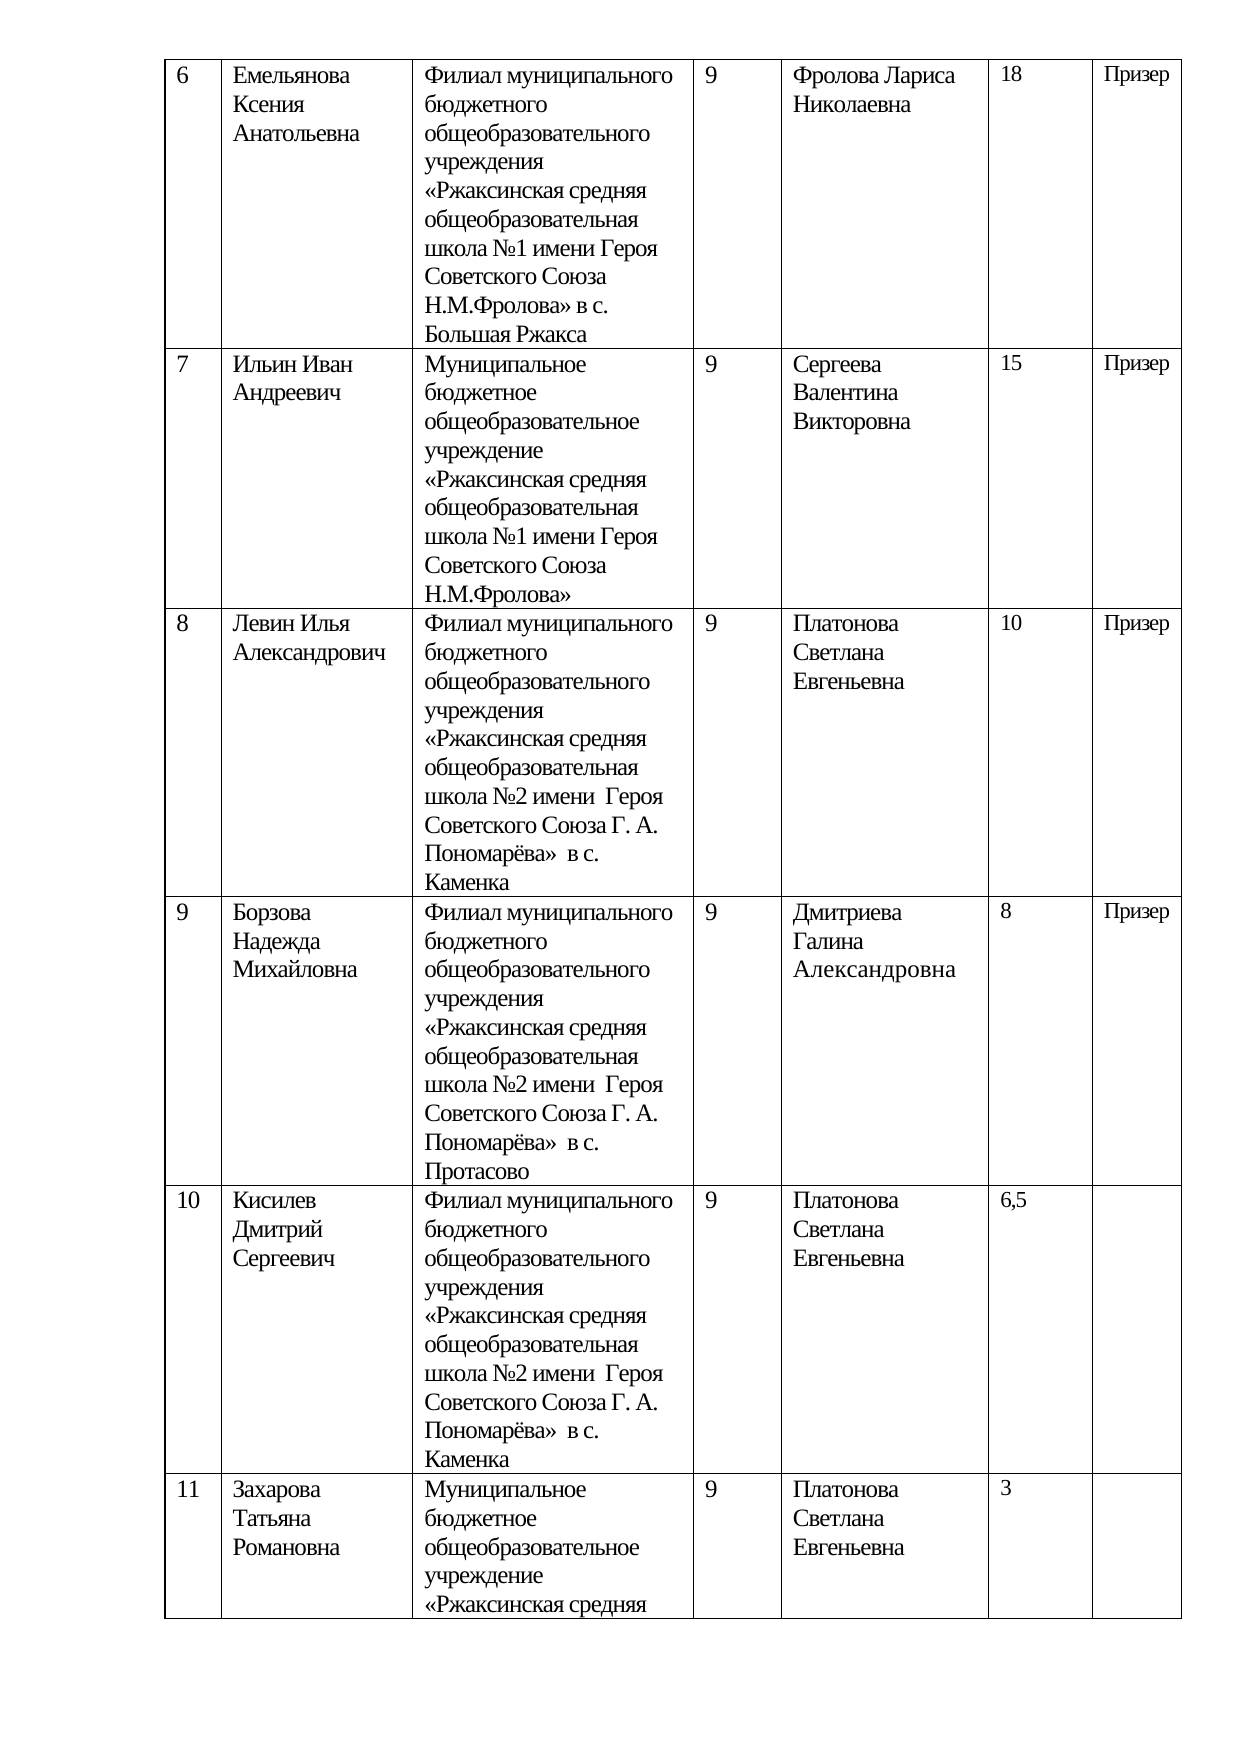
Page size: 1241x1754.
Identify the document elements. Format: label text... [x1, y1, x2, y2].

table_cell 18 [989, 60, 1092, 348]
table_cell Призер [1093, 609, 1181, 896]
table_cell Платонова Светлана Евгеньевна [782, 609, 988, 896]
table_cell 15 [989, 349, 1092, 607]
table_cell 11 [166, 1474, 221, 1618]
table_cell 8 [989, 897, 1092, 1184]
table_cell [1093, 1474, 1181, 1618]
table_cell 9 [694, 1474, 781, 1618]
table_cell Фролова Лариса Николаевна [782, 60, 988, 348]
table_cell Левин Илья Александрович [222, 609, 412, 896]
table_cell Филиал муниципального бюджетного общеобразовательного учреждения «Ржаксинская средняя общеобразовательная школа №2 имени Героя Советского Союза Г. А. Пономарёва» в с. Каменка [413, 1186, 693, 1473]
table_cell Призер [1093, 897, 1181, 1184]
table_cell Емельянова Ксения Анатольевна [222, 60, 412, 348]
table_cell Сергеева Валентина Викторовна [782, 349, 988, 607]
table_cell 10 [989, 609, 1092, 896]
table_cell Захарова Татьяна Романовна [222, 1474, 412, 1618]
table_cell 9 [166, 897, 221, 1184]
table_cell Муниципальное бюджетное общеобразовательное учреждение «Ржаксинская средняя общеобразовательная школа №1 имени Героя Советского Союза Н.М.Фролова» [413, 349, 693, 607]
table_cell 6 [166, 60, 221, 348]
table_cell Призер [1093, 60, 1181, 348]
table_cell Призер [1093, 349, 1181, 607]
table_cell Филиал муниципального бюджетного общеобразовательного учреждения «Ржаксинская средняя общеобразовательная школа №2 имени Героя Советского Союза Г. А. Пономарёва» в с. Протасово [413, 897, 693, 1184]
table_cell [1093, 1186, 1181, 1473]
table_cell 10 [166, 1186, 221, 1473]
table_cell Филиал муниципального бюджетного общеобразовательного учреждения «Ржаксинская средняя общеобразовательная школа №2 имени Героя Советского Союза Г. А. Пономарёва» в с. Каменка [413, 609, 693, 896]
table_cell 3 [989, 1474, 1092, 1618]
table_cell 9 [694, 1186, 781, 1473]
table_cell Дмитриева Галина Александровна [782, 897, 988, 1184]
table_cell 8 [166, 609, 221, 896]
table_cell Кисилев Дмитрий Сергеевич [222, 1186, 412, 1473]
table_cell 7 [166, 349, 221, 607]
table_cell 9 [694, 349, 781, 607]
table_cell 9 [694, 897, 781, 1184]
table_cell Филиал муниципального бюджетного общеобразовательного учреждения «Ржаксинская средняя общеобразовательная школа №1 имени Героя Советского Союза Н.М.Фролова» в с. Большая Ржакса [413, 60, 693, 348]
table_cell 9 [694, 609, 781, 896]
table_cell 9 [694, 60, 781, 348]
table_cell Платонова Светлана Евгеньевна [782, 1474, 988, 1618]
table_cell Платонова Светлана Евгеньевна [782, 1186, 988, 1473]
table_cell 6,5 [989, 1186, 1092, 1473]
table_cell Борзова Надежда Михайловна [222, 897, 412, 1184]
table_cell Ильин Иван Андреевич [222, 349, 412, 607]
table_cell Муниципальное бюджетное общеобразовательное учреждение «Ржаксинская средняя [413, 1474, 693, 1618]
